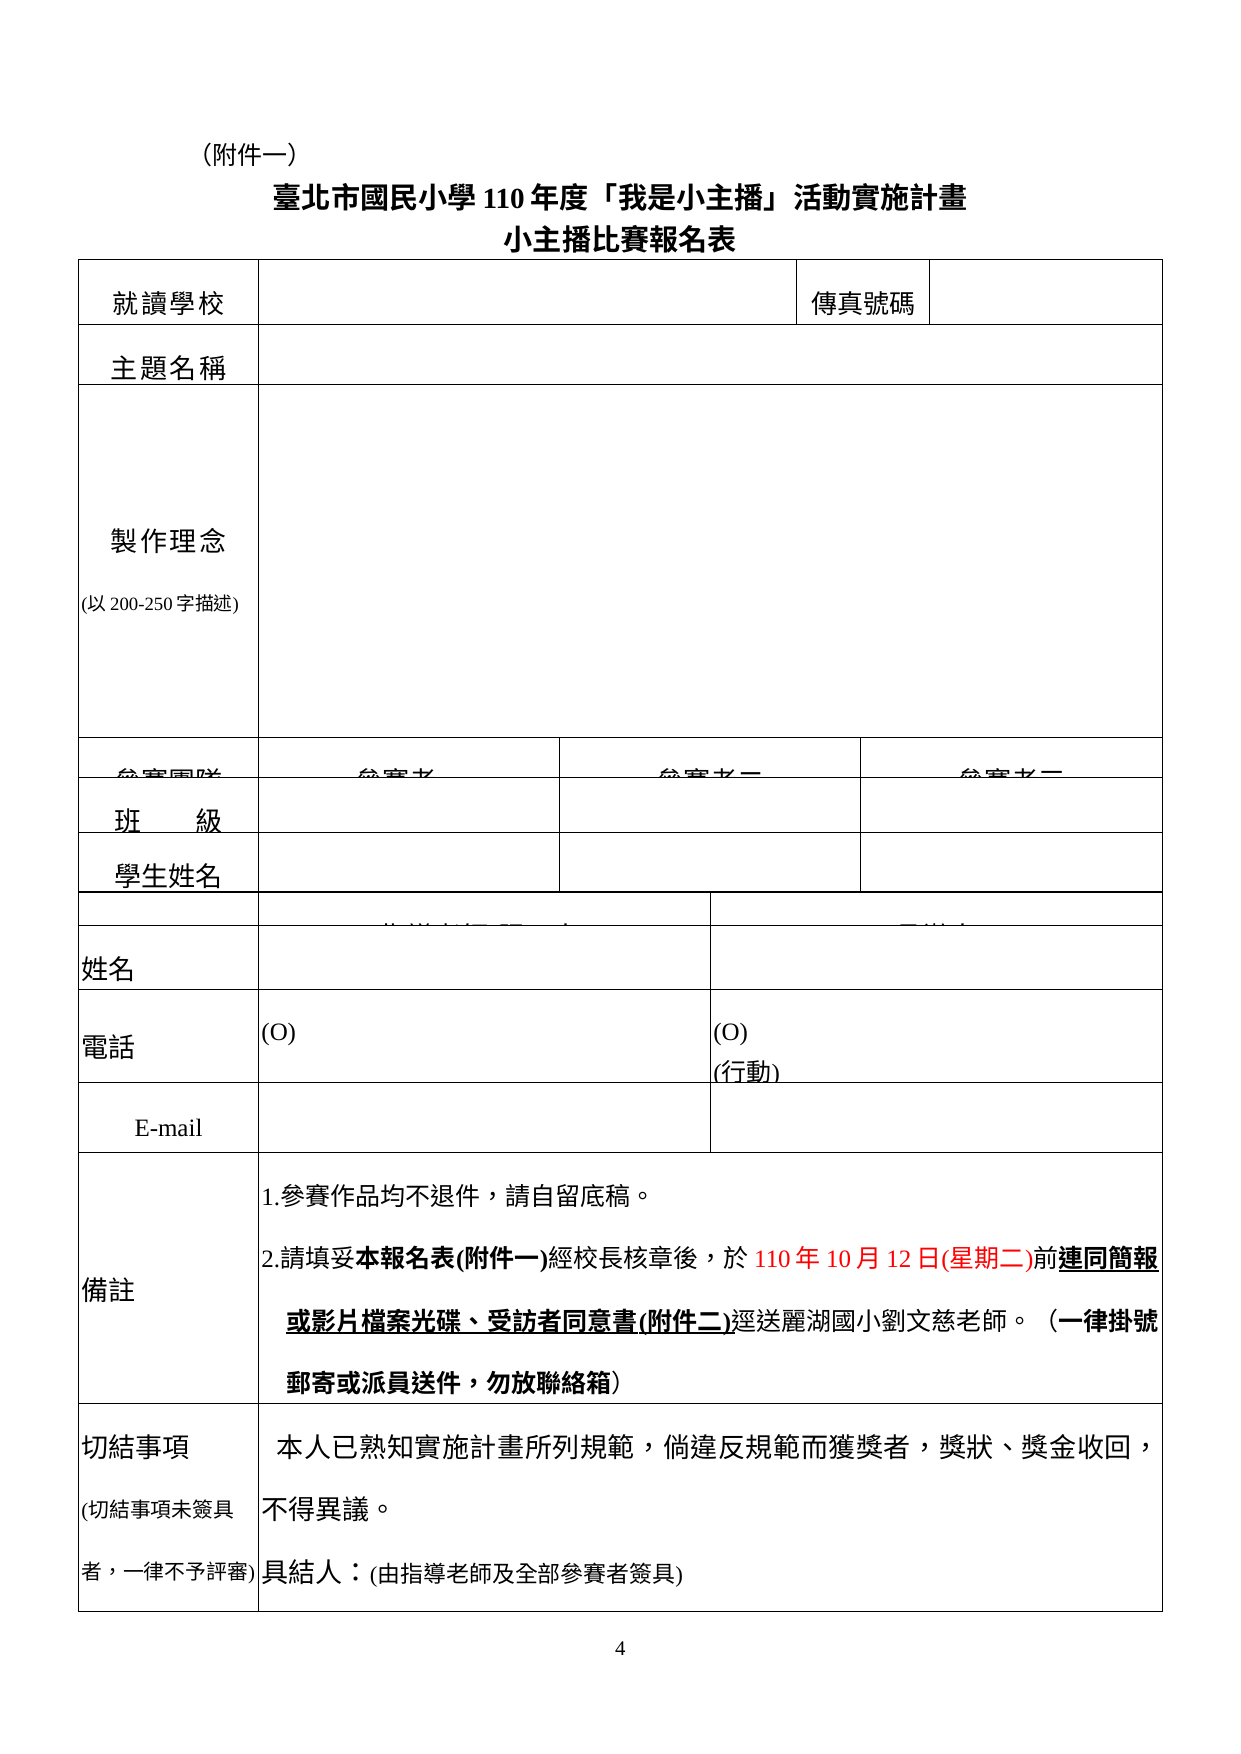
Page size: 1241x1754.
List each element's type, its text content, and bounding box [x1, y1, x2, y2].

table_cell 參賽團隊 [79, 738, 258, 777]
text 臺北市國民小學110年度「我是小主播」活動實施計畫 [187, 175, 1053, 217]
table_cell (O) (行動) [711, 990, 1162, 1082]
table_cell [259, 385, 1162, 737]
table_cell 切結事項 (切結事項未簽具者，一律不予評審) [79, 1404, 258, 1611]
table_cell 主題名稱 [79, 325, 258, 384]
table_cell 參賽者三 [861, 738, 1162, 777]
text 小主播比賽報名表 [187, 217, 1053, 259]
table_cell [259, 1083, 710, 1152]
table_cell 班 級 [79, 778, 258, 832]
text （附件一） [187, 112, 1053, 175]
table_cell [711, 1083, 1162, 1152]
table_cell [560, 778, 860, 832]
table_cell [259, 778, 559, 832]
table_cell 姓名 [79, 926, 258, 989]
table_cell 電話 [79, 990, 258, 1082]
table_cell [861, 778, 1162, 832]
table_header [930, 260, 1162, 324]
table_cell (O) (行動) [259, 990, 710, 1082]
table_cell [259, 833, 559, 891]
table_cell 參賽者一 [259, 738, 559, 777]
table_cell [259, 325, 1162, 384]
table_cell E-mail [79, 1083, 258, 1152]
table_cell 學生姓名 [79, 833, 258, 891]
table_cell 本人已熟知實施計畫所列規範，倘違反規範而獲獎者，獎狀、獎金收回，不得異議。 具結人：(由指導老師及全部參賽者簽具) [259, 1404, 1162, 1611]
table_cell [711, 926, 1162, 989]
table_cell 製作理念 (以200-250字描述) [79, 385, 258, 737]
table_cell 指導老師(限一人) [259, 893, 710, 925]
table_cell 承辦人 [711, 893, 1162, 925]
table_cell 備註 [79, 1153, 258, 1403]
table_cell 1.參賽作品均不退件，請自留底稿。 2.請填妥本報名表(附件一)經校長核章後，於110年10月12日(星期二)前連同簡報或影片檔案光碟、受訪者同意書(附件二)逕送麗湖國小劉文慈老師。（一律掛號郵寄或派員送件，勿放聯絡箱） [259, 1153, 1162, 1403]
table_header [259, 260, 796, 324]
table_header 就讀學校 [79, 260, 258, 324]
table_cell [560, 833, 860, 891]
table_header 傳真號碼 [797, 260, 929, 324]
table_cell [861, 833, 1162, 891]
table_cell 參賽團隊 [172, 771, 191, 777]
table_cell 參賽者二 [560, 738, 860, 777]
table_cell [79, 893, 258, 925]
table_cell [259, 926, 710, 989]
